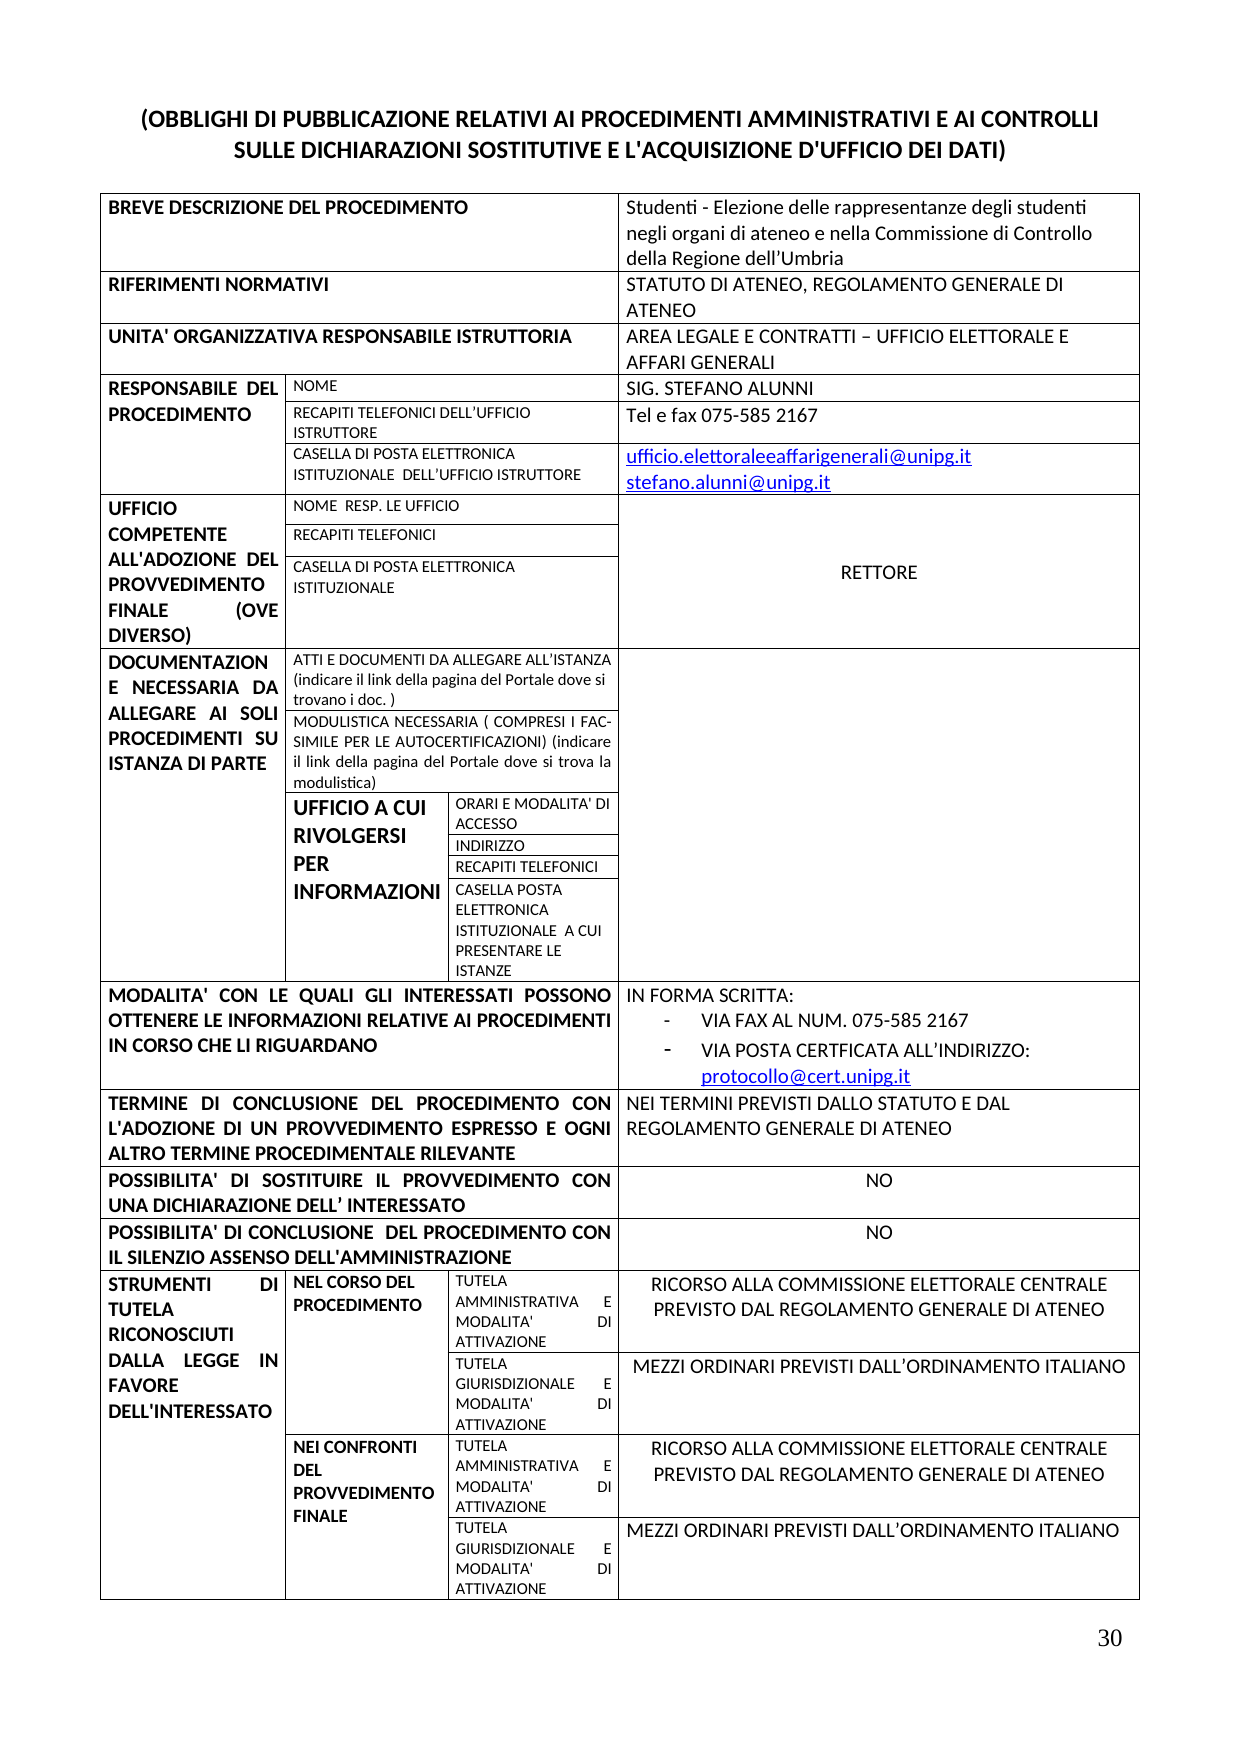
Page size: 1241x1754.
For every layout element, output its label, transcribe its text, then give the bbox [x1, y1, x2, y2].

table_cell DOCUMENTAZIONE NECESSARIA DA ALLEGARE AI SOLI PROCEDIMENTI SU ISTANZA DI PARTE [101, 649, 285, 981]
table_cell RECAPITI TELEFONICI DELL’UFFICIO ISTRUTTORE [286, 402, 618, 442]
table_cell NO [619, 1219, 1139, 1270]
text (Obblighi di pubblicazione relativi ai procedimenti amministrativi e ai controlli sulle dichiarazioni sostitutive e l'acquisizione d'ufficio dei dati) [118, 103, 1122, 164]
table_cell RESPONSABILE DEL PROCEDIMENTO [101, 375, 285, 494]
table_cell TUTELA AMMINISTRATIVA E MODALITA' DI ATTIVAZIONE [449, 1271, 618, 1352]
table_cell NEI TERMINI PREVISTI DALLO STATUTO E DAL REGOLAMENTO GENERALE DI ATENEO [619, 1090, 1139, 1166]
table_cell CASELLA DI POSTA ELETTRONICA ISTITUZIONALE DELL’UFFICIO ISTRUTTORE [286, 444, 618, 494]
table_cell Tel e fax 075-585 2167 [619, 402, 1139, 442]
table_cell TUTELA GIURISDIZIONALE E MODALITA' DI ATTIVAZIONE [449, 1518, 618, 1599]
table_cell ORARI E MODALITA' DI ACCESSO [449, 793, 618, 834]
table_cell CASELLA POSTA ELETTRONICA ISTITUZIONALE A CUI PRESENTARE LE ISTANZE [449, 879, 618, 981]
table_cell INDIRIZZO [449, 835, 618, 855]
table_cell ATTI E DOCUMENTI DA ALLEGARE ALL’ISTANZA (indicare il link della pagina del Portale dove si trovano i doc. ) [286, 649, 618, 710]
table_cell IN FORMA SCRITTA: VIA FAX AL NUM. 075-585 2167 VIA POSTA CERTFICATA ALL’INDIRIZZO: protocollo@cert.unipg.it [619, 982, 1139, 1089]
table_cell MEZZI ORDINARI PREVISTI DALL’ORDINAMENTO ITALIANO [619, 1518, 1139, 1599]
table_cell RECAPITI TELEFONICI [286, 525, 618, 556]
table_cell [619, 649, 1139, 981]
table_cell NOME [286, 375, 618, 401]
table_cell STRUMENTI DI TUTELA RICONOSCIUTI DALLA LEGGE IN FAVORE DELL'INTERESSATO [101, 1271, 285, 1599]
table_cell MODALITA' CON LE QUALI GLI INTERESSATI POSSONO OTTENERE LE INFORMAZIONI RELATIVE AI PROCEDIMENTI IN CORSO CHE LI RIGUARDANO [101, 982, 618, 1089]
table_cell AREA LEGALE E CONTRATTI – UFFICIO ELETTORALE E AFFARI GENERALI [619, 324, 1139, 374]
table_cell NEI CONFRONTI DEL PROVVEDIMENTO FINALE [286, 1435, 448, 1599]
table_cell TUTELA AMMINISTRATIVA E MODALITA' DI ATTIVAZIONE [449, 1435, 618, 1517]
table_cell POSSIBILITA' DI SOSTITUIRE IL PROVVEDIMENTO CON UNA DICHIARAZIONE DELL’ INTERESSATO [101, 1167, 618, 1218]
table_cell TERMINE DI CONCLUSIONE DEL PROCEDIMENTO CON L'ADOZIONE DI UN PROVVEDIMENTO ESPRESSO E OGNI ALTRO TERMINE PROCEDIMENTALE RILEVANTE [101, 1090, 618, 1166]
table_header Studenti - Elezione delle rappresentanze degli studenti negli organi di ateneo e nella Commissione di Controllo della Regione dell’Umbria [619, 194, 1139, 271]
table_cell RICORSO ALLA COMMISSIONE ELETTORALE CENTRALE PREVISTO DAL REGOLAMENTO GENERALE DI ATENEO [619, 1271, 1139, 1352]
table_cell NEL CORSO DEL PROCEDIMENTO [286, 1271, 448, 1434]
table_cell UFFICIO COMPETENTE ALL'ADOZIONE DEL PROVVEDIMENTO FINALE (OVE DIVERSO) [101, 495, 285, 648]
table_cell NO [619, 1167, 1139, 1218]
table_cell RECAPITI TELEFONICI [449, 856, 618, 878]
table_cell STATUTO DI ATENEO, REGOLAMENTO GENERALE DI ATENEO [619, 272, 1139, 322]
table_cell CASELLA DI POSTA ELETTRONICA ISTITUZIONALE [286, 557, 618, 648]
table_cell MODULISTICA NECESSARIA ( COMPRESI I FAC- SIMILE PER LE AUTOCERTIFICAZIONI) (indicare il link della pagina del Portale dove si trova la modulistica) [286, 711, 618, 792]
table_cell RIFERIMENTI NORMATIVI [101, 272, 618, 322]
table_cell RETTORE [619, 495, 1139, 648]
table_cell MEZZI ORDINARI PREVISTI DALL’ORDINAMENTO ITALIANO [619, 1353, 1139, 1434]
table_cell ufficio.elettoraleeaffarigenerali@unipg.it stefano.alunni@unipg.it [619, 444, 1139, 494]
table_cell POSSIBILITA' DI CONCLUSIONE DEL PROCEDIMENTO CON IL SILENZIO ASSENSO DELL'AMMINISTRAZIONE [101, 1219, 618, 1270]
table_cell TUTELA GIURISDIZIONALE E MODALITA' DI ATTIVAZIONE [449, 1353, 618, 1434]
table_header BREVE DESCRIZIONE DEL PROCEDIMENTO [101, 194, 618, 271]
table_cell UNITA' ORGANIZZATIVA RESPONSABILE ISTRUTTORIA [101, 324, 618, 374]
table_cell UFFICIO A CUI RIVOLGERSI PER INFORMAZIONI [286, 793, 448, 981]
table_cell RICORSO ALLA COMMISSIONE ELETTORALE CENTRALE PREVISTO DAL REGOLAMENTO GENERALE DI ATENEO [619, 1435, 1139, 1517]
table_cell NOME RESP. LE UFFICIO [286, 495, 618, 523]
table_cell SIG. STEFANO ALUNNI [619, 375, 1139, 401]
